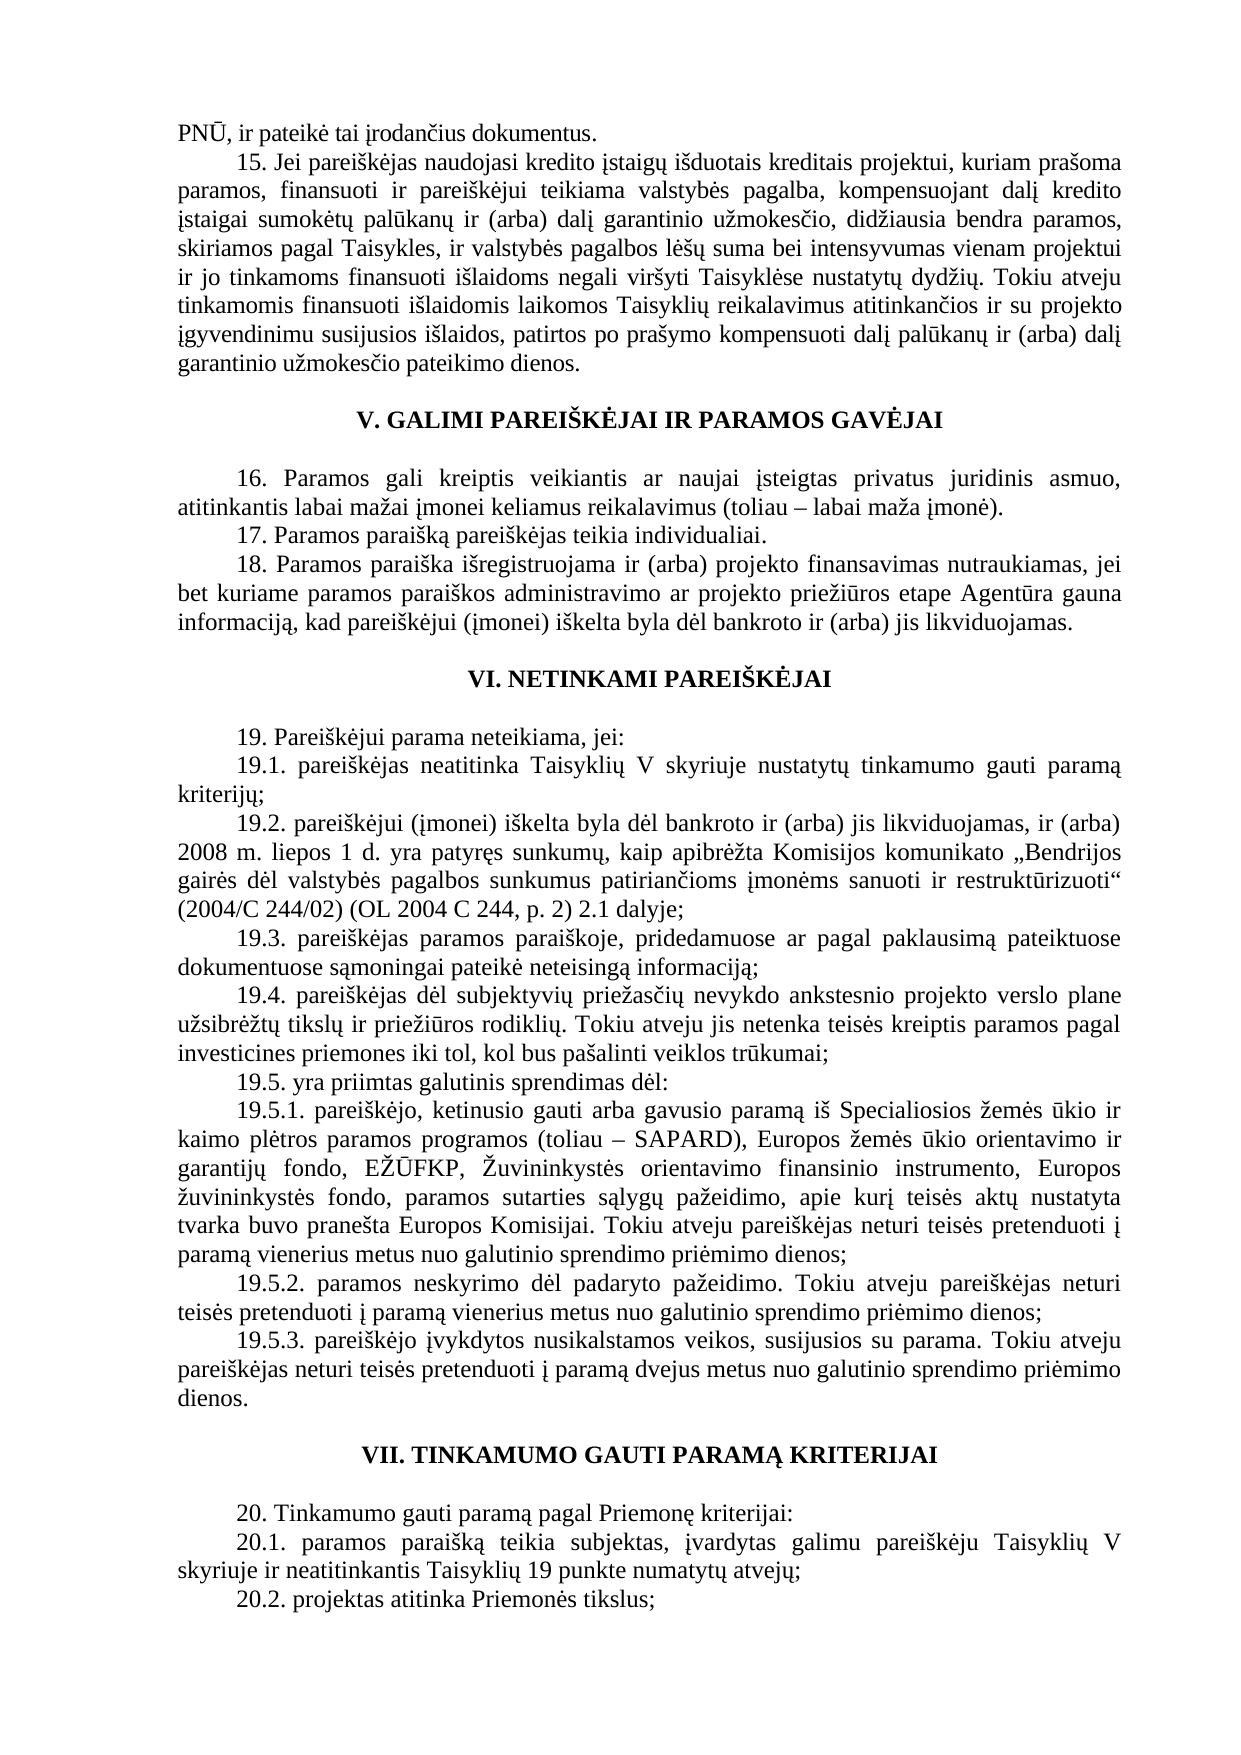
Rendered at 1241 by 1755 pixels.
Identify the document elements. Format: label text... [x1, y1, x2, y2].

text 19.2. pareiškėjui (įmonei) iškelta byla dėl bankroto ir (arba) jis likviduojamas, ir (arba) 2008 m. liepos 1 d. yra patyręs sunkumų, kaip apibrėžta Komisijos komunikato „Bendrijos gairės dėl valstybės pagalbos sunkumus patiriančioms įmonėms sanuoti ir restruktūrizuoti“ (2004/C 244/02) (OL 2004 C 244, p. 2) 2.1 dalyje; [177, 808, 1122, 923]
text 17. Paramos paraišką pareiškėjas teikia individualiai. [177, 521, 1122, 549]
text VI. NETINKAMI PAREIŠKĖJAI [177, 664, 1122, 693]
text 19.5. yra priimtas galutinis sprendimas dėl: [177, 1067, 1122, 1096]
text 20. Tinkamumo gauti paramą pagal Priemonę kriterijai: [177, 1498, 1122, 1527]
text PNŪ, ir pateikė tai įrodančius dokumentus. [177, 118, 1122, 147]
text V. GALIMI PAREIŠKĖJAI IR PARAMOS GAVĖJAI [177, 406, 1122, 434]
text 15. Jei pareiškėjas naudojasi kredito įstaigų išduotais kreditais projektui, kuriam prašoma paramos, finansuoti ir pareiškėjui teikiama valstybės pagalba, kompensuojant dalį kredito įstaigai sumokėtų palūkanų ir (arba) dalį garantinio užmokesčio, didžiausia bendra paramos, skiriamos pagal Taisykles, ir valstybės pagalbos lėšų suma bei intensyvumas vienam projektui ir jo tinkamoms finansuoti išlaidoms negali viršyti Taisyklėse nustatytų dydžių. Tokiu atveju tinkamomis finansuoti išlaidomis laikomos Taisyklių reikalavimus atitinkančios ir su projekto įgyvendinimu susijusios išlaidos, patirtos po prašymo kompensuoti dalį palūkanų ir (arba) dalį garantinio užmokesčio pateikimo dienos. [177, 147, 1122, 377]
text VII. TINKAMUMO GAUTI PARAMĄ KRITERIJAI [177, 1441, 1122, 1469]
text 19.4. pareiškėjas dėl subjektyvių priežasčių nevykdo ankstesnio projekto verslo plane užsibrėžtų tikslų ir priežiūros rodiklių. Tokiu atveju jis netenka teisės kreiptis paramos pagal investicines priemones iki tol, kol bus pašalinti veiklos trūkumai; [177, 981, 1122, 1067]
text 19.5.2. paramos neskyrimo dėl padaryto pažeidimo. Tokiu atveju pareiškėjas neturi teisės pretenduoti į paramą vienerius metus nuo galutinio sprendimo priėmimo dienos; [177, 1268, 1122, 1326]
text 16. Paramos gali kreiptis veikiantis ar naujai įsteigtas privatus juridinis asmuo, atitinkantis labai mažai įmonei keliamus reikalavimus (toliau – labai maža įmonė). [177, 463, 1122, 521]
text 18. Paramos paraiška išregistruojama ir (arba) projekto finansavimas nutraukiamas, jei bet kuriame paramos paraiškos administravimo ar projekto priežiūros etape Agentūra gauna informaciją, kad pareiškėjui (įmonei) iškelta byla dėl bankroto ir (arba) jis likviduojamas. [177, 549, 1122, 636]
text 19.3. pareiškėjas paramos paraiškoje, pridedamuose ar pagal paklausimą pateiktuose dokumentuose sąmoningai pateikė neteisingą informaciją; [177, 923, 1122, 981]
text 19. Pareiškėjui parama neteikiama, jei: [177, 722, 1122, 751]
text 20.1. paramos paraišką teikia subjektas, įvardytas galimu pareiškėju Taisyklių V skyriuje ir neatitinkantis Taisyklių 19 punkte numatytų atvejų; [177, 1527, 1122, 1584]
text 19.5.1. pareiškėjo, ketinusio gauti arba gavusio paramą iš Specialiosios žemės ūkio ir kaimo plėtros paramos programos (toliau – SAPARD), Europos žemės ūkio orientavimo ir garantijų fondo, EŽŪFKP, Žuvininkystės orientavimo finansinio instrumento, Europos žuvininkystės fondo, paramos sutarties sąlygų pažeidimo, apie kurį teisės aktų nustatyta tvarka buvo pranešta Europos Komisijai. Tokiu atveju pareiškėjas neturi teisės pretenduoti į paramą vienerius metus nuo galutinio sprendimo priėmimo dienos; [177, 1096, 1122, 1268]
text 20.2. projektas atitinka Priemonės tikslus; [177, 1584, 1122, 1613]
text 19.1. pareiškėjas neatitinka Taisyklių V skyriuje nustatytų tinkamumo gauti paramą kriterijų; [177, 751, 1122, 808]
text 19.5.3. pareiškėjo įvykdytos nusikalstamos veikos, susijusios su parama. Tokiu atveju pareiškėjas neturi teisės pretenduoti į paramą dvejus metus nuo galutinio sprendimo priėmimo dienos. [177, 1326, 1122, 1412]
